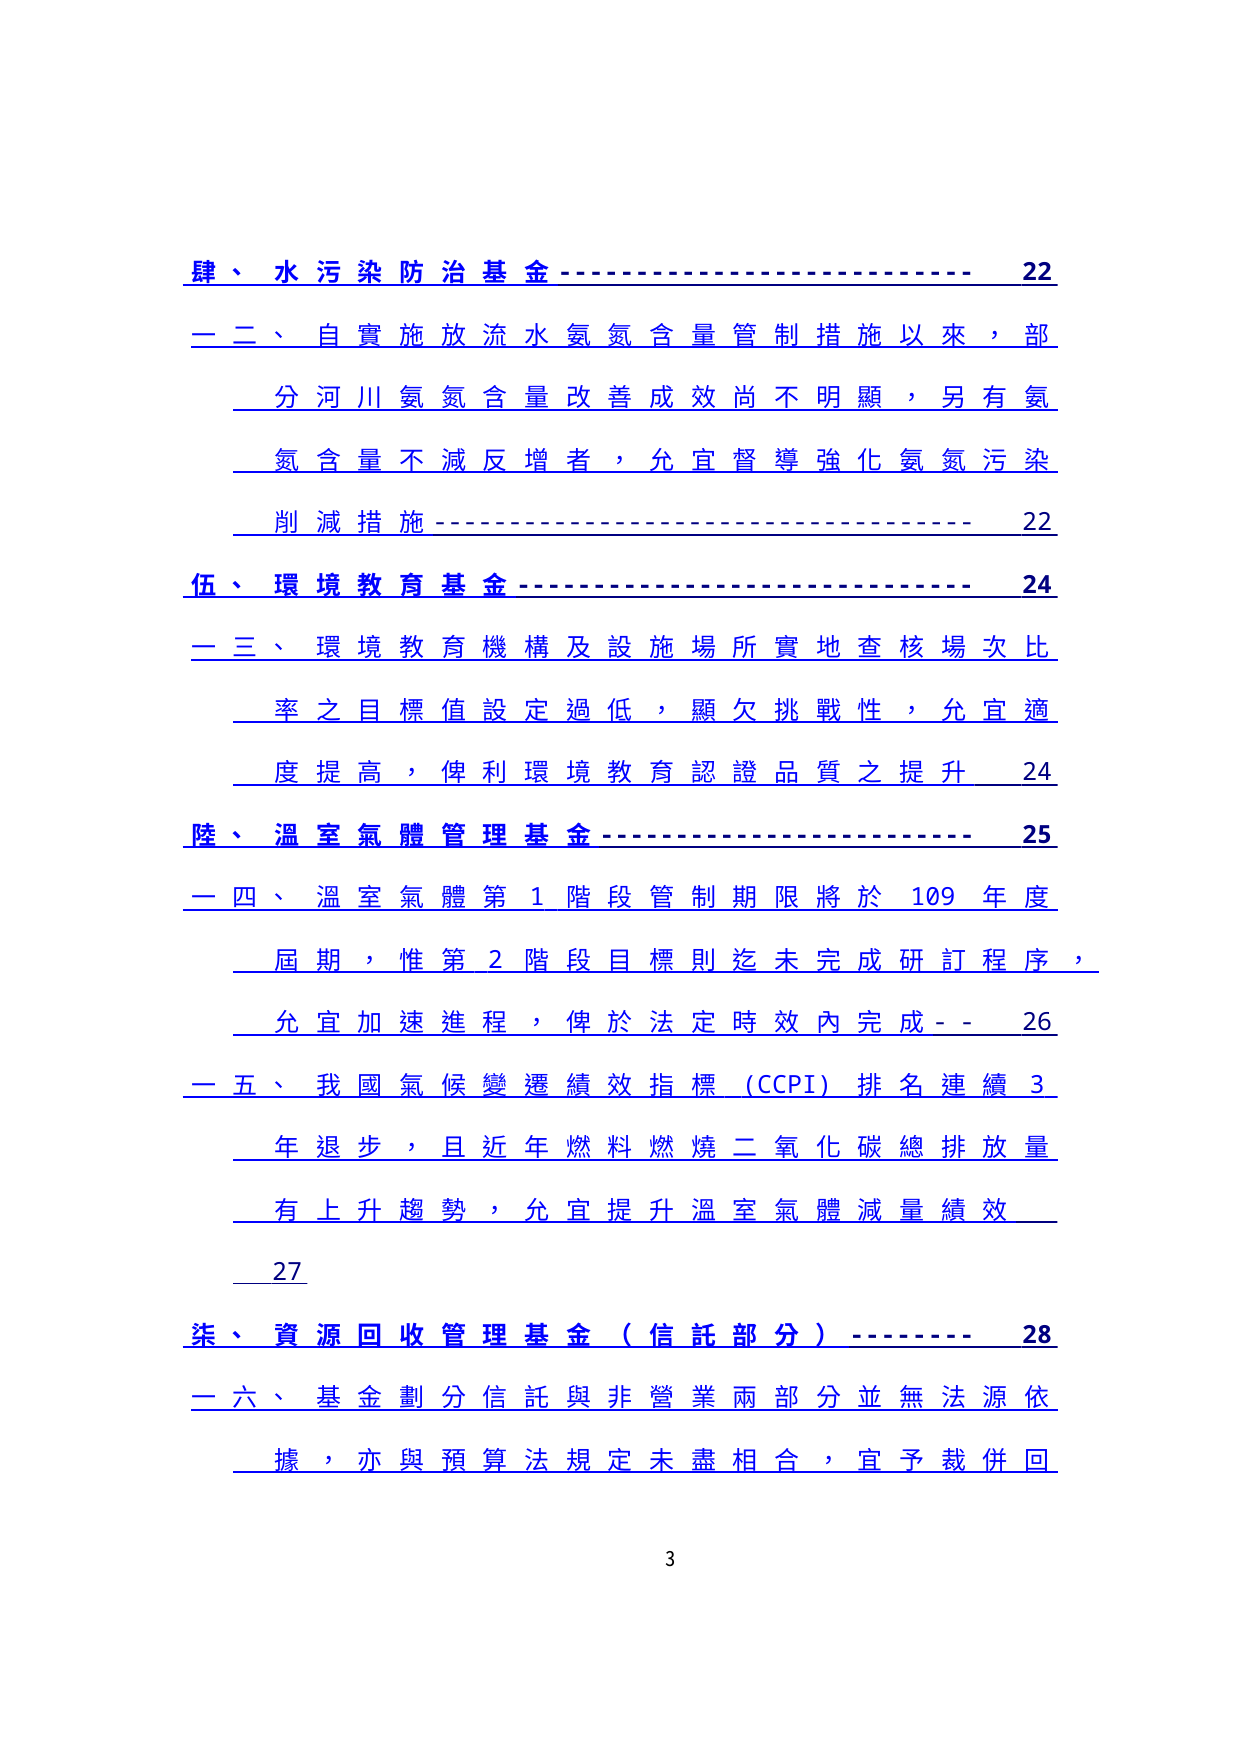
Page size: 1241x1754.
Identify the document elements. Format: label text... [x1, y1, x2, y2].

text [183, 848, 1058, 854]
text 陸、溫室氣體管理基金 25 [183, 792, 1058, 846]
text 肆、水污染防治基金 22 [183, 229, 1058, 284]
text 一四、溫室氣體第1階段管制期限將於109年度屆期，惟第2階段目標則迄未完成研訂程序，允宜加速進程，俾於法定時效內完成 26 [183, 854, 1058, 909]
text [183, 286, 1058, 292]
text 一三、環境教育機構及設施場所實地查核場次比率之目標值設定過低，顯欠挑戰性，允宜適度提高，俾利環境教育認證品質之提升 24 [183, 604, 1058, 792]
text 一六、基金劃分信託與非營業兩部分並無法源依據，亦與預算法規定未盡相合，宜予裁併回 [183, 1354, 1058, 1479]
text 柒、資源回收管理基金（信託部分） 28 [183, 1292, 1058, 1346]
text 伍、環境教育基金 24 [183, 542, 1058, 596]
text 一四、溫室氣體第1階段管制期限將於109年度屆期，惟第2階段目標則迄未完成研訂程序，允宜加速進程，俾於法定時效內完成 26 [183, 911, 1058, 1042]
text 一五、我國氣候變遷績效指標(CCPI)排名連續3 [183, 1042, 1058, 1096]
text [183, 1348, 1058, 1354]
text 年退步，且近年燃料燃燒二氧化碳總排放量有上升趨勢，允宜提升溫室氣體減量績效 27 [183, 1098, 1058, 1292]
text 一二、自實施放流水氨氮含量管制措施以來，部分河川氨氮含量改善成效尚不明顯，另有氨氮含量不減反增者，允宜督導強化氨氮污染削減措施 22 [183, 292, 1058, 542]
text [183, 598, 1058, 604]
